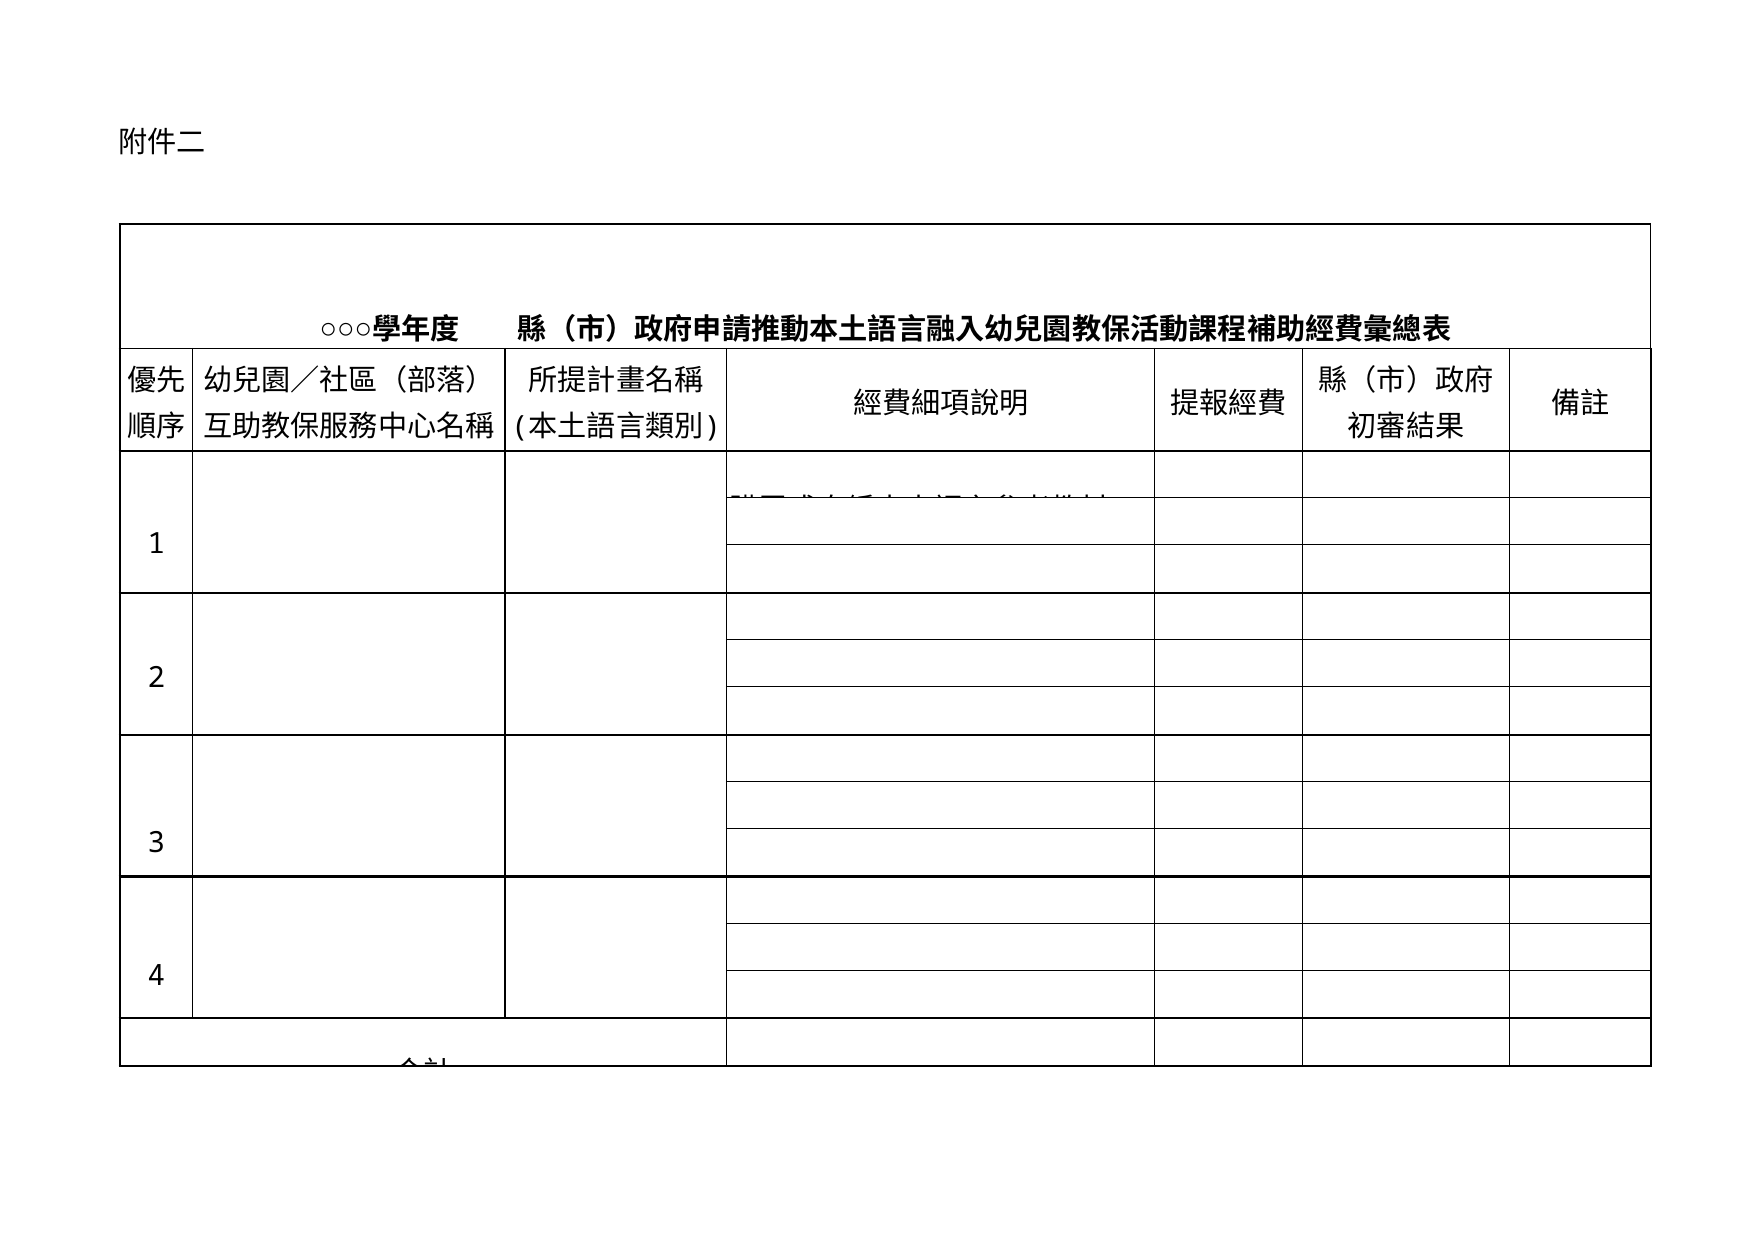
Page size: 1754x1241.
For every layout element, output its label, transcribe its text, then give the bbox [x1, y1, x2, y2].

table_cell 經費細項說明 [727, 349, 1154, 450]
table_cell [1303, 687, 1509, 733]
table_cell [1510, 1019, 1650, 1064]
table_cell [1155, 452, 1302, 497]
table_cell [506, 594, 726, 733]
table_cell [1303, 640, 1509, 686]
table_cell [1155, 1019, 1302, 1064]
table_cell [506, 452, 726, 592]
table_cell 幼兒園／社區（部落） 互助教保服務中心名稱 [193, 349, 504, 450]
table_cell 優先順序 [121, 349, 192, 450]
table_cell [1155, 829, 1302, 875]
table_cell [727, 736, 1154, 781]
table_cell [1303, 1019, 1509, 1064]
table_cell 縣（市）政府 初審結果 [1303, 349, 1509, 450]
table_cell [506, 878, 726, 1017]
table_cell [1155, 971, 1302, 1017]
table_cell [1510, 594, 1650, 639]
table_cell [1155, 878, 1302, 923]
table_cell [1155, 924, 1302, 970]
table_cell 合計 [121, 1019, 726, 1064]
table_cell 3 [121, 736, 192, 875]
table_cell [193, 878, 504, 1017]
table_cell [1510, 545, 1650, 592]
table_cell 1 [121, 452, 192, 592]
table_cell [727, 878, 1154, 923]
table_cell [1303, 498, 1509, 544]
table_cell [1303, 452, 1509, 497]
table_cell 2 [121, 594, 192, 733]
table_cell 認證報名費 [727, 545, 1154, 592]
table_cell [727, 1019, 1154, 1064]
table_cell [1303, 545, 1509, 592]
table_cell [1303, 736, 1509, 781]
table_cell [1303, 829, 1509, 875]
table_cell 4 [121, 878, 192, 1017]
table_cell [1155, 640, 1302, 686]
table_cell [1303, 878, 1509, 923]
table_cell [193, 736, 504, 875]
table_cell [727, 829, 1154, 875]
table_cell [727, 687, 1154, 733]
table_cell [727, 640, 1154, 686]
table_cell [1510, 829, 1650, 875]
table_cell [1510, 452, 1650, 497]
table_cell [1510, 878, 1650, 923]
table_cell [193, 452, 504, 592]
table_cell [727, 594, 1154, 639]
table_cell [1303, 782, 1509, 828]
table_cell [727, 971, 1154, 1017]
table_cell [193, 594, 504, 733]
table_cell [1155, 782, 1302, 828]
table_cell [1510, 782, 1650, 828]
table_cell [1510, 498, 1650, 544]
table_cell [1510, 640, 1650, 686]
table_cell [1510, 687, 1650, 733]
table_cell [1155, 498, 1302, 544]
table_cell [727, 782, 1154, 828]
table_cell 所提計畫名稱 (本土語言類別) [506, 349, 726, 450]
table_cell [1303, 594, 1509, 639]
table_cell [1155, 545, 1302, 592]
table_cell 購置或自編本土語言參考教材 [727, 452, 1154, 497]
table_cell [1155, 736, 1302, 781]
table_cell [1155, 594, 1302, 639]
table_cell [1303, 924, 1509, 970]
text 附件二 [118, 98, 1636, 160]
table_header ○○○學年度 縣（市）政府申請推動本土語言融入幼兒園教保活動課程補助經費彙總表 [121, 225, 1650, 348]
table_cell 專家諮詢費(含補充保費) [727, 498, 1154, 544]
table_cell [1510, 971, 1650, 1017]
table_cell [506, 736, 726, 875]
table_cell 備註 [1510, 349, 1650, 450]
table_cell [1303, 971, 1509, 1017]
table_cell [1155, 687, 1302, 733]
table_cell [727, 924, 1154, 970]
table_cell [1510, 736, 1650, 781]
table_cell [1510, 924, 1650, 970]
table_cell 提報經費 [1155, 349, 1302, 450]
